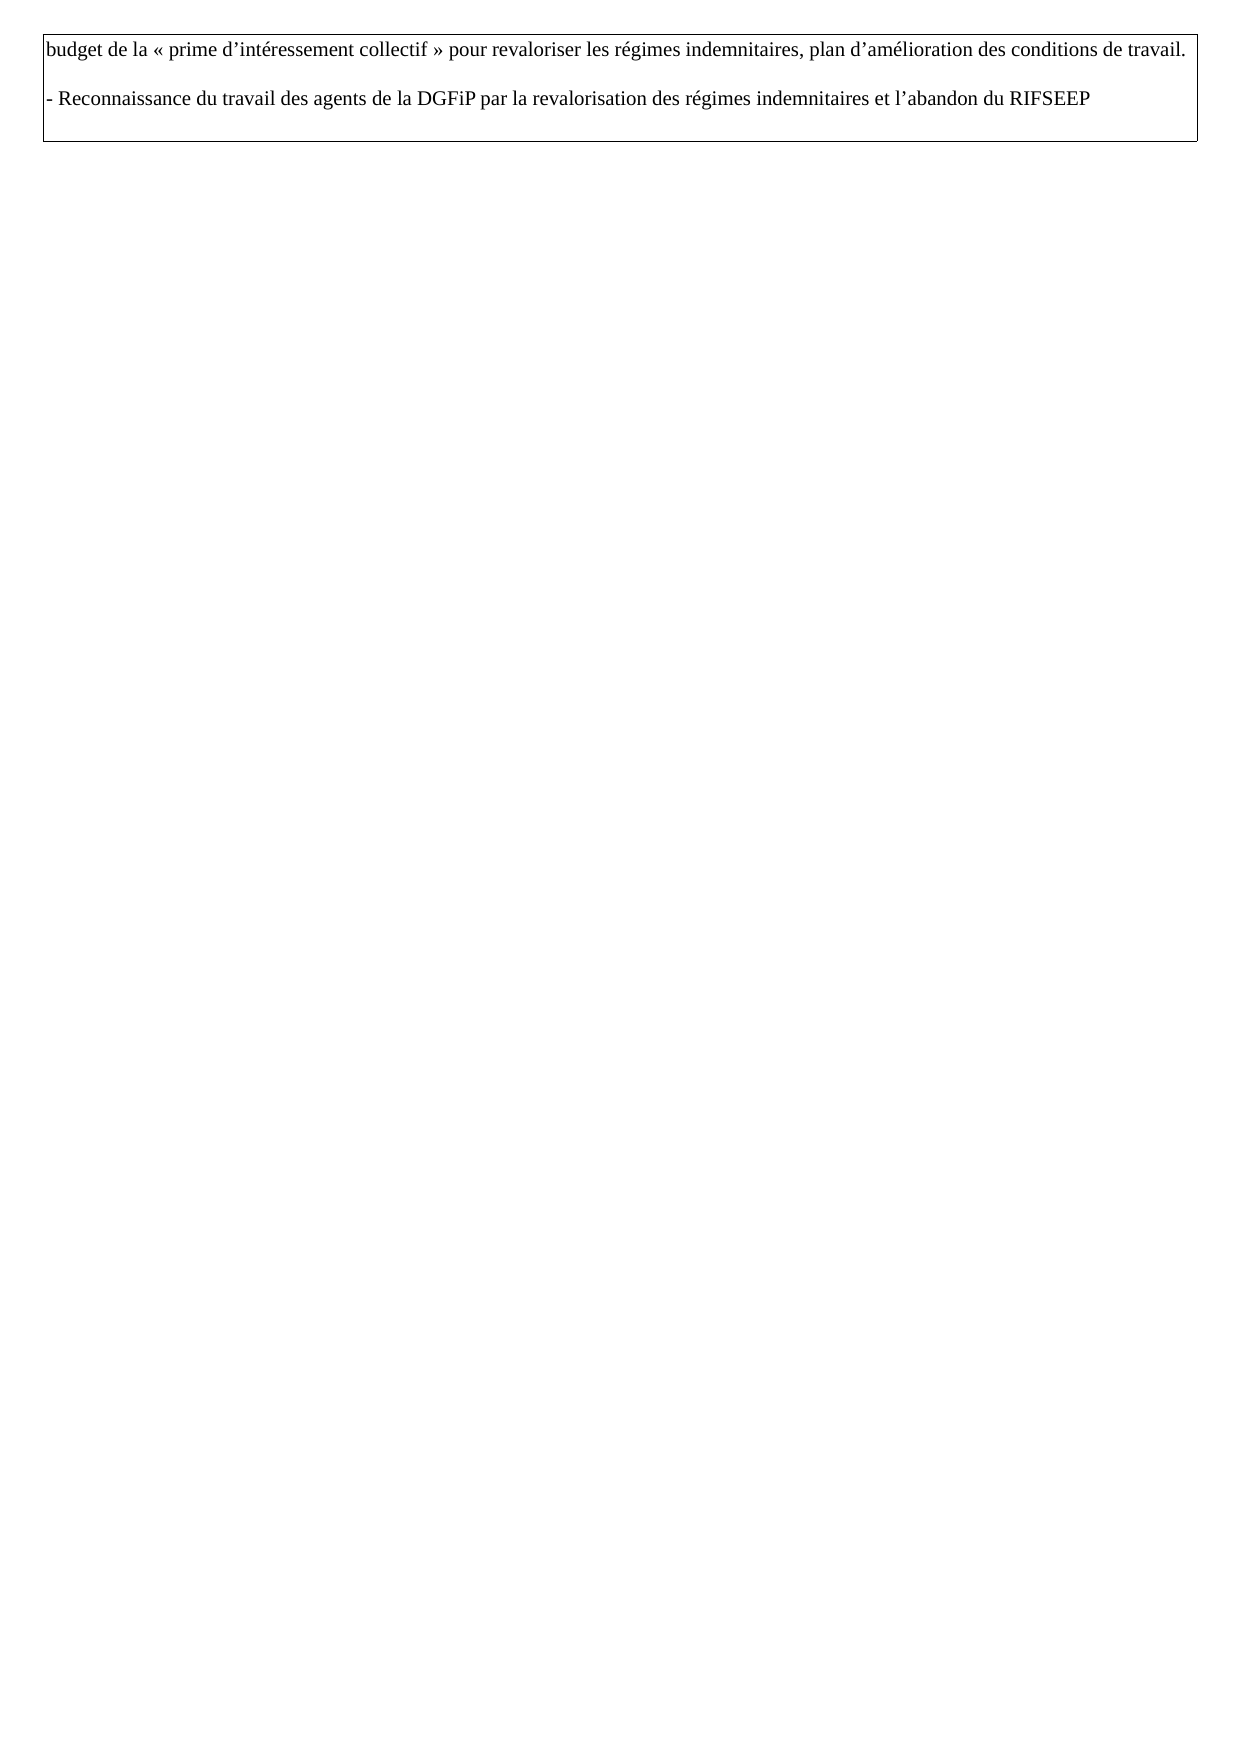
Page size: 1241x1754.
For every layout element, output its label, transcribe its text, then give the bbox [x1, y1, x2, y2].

text - Reconnaissance du travail des agents de la DGFiP par la revalorisation des régimes indemnitaires et l’abandon du RIFSEEP [44, 82, 1197, 109]
text budget de la « prime d’intéressement collectif » pour revaloriser les régimes indemnitaires, plan d’amélioration des conditions de travail. [44, 35, 1197, 61]
